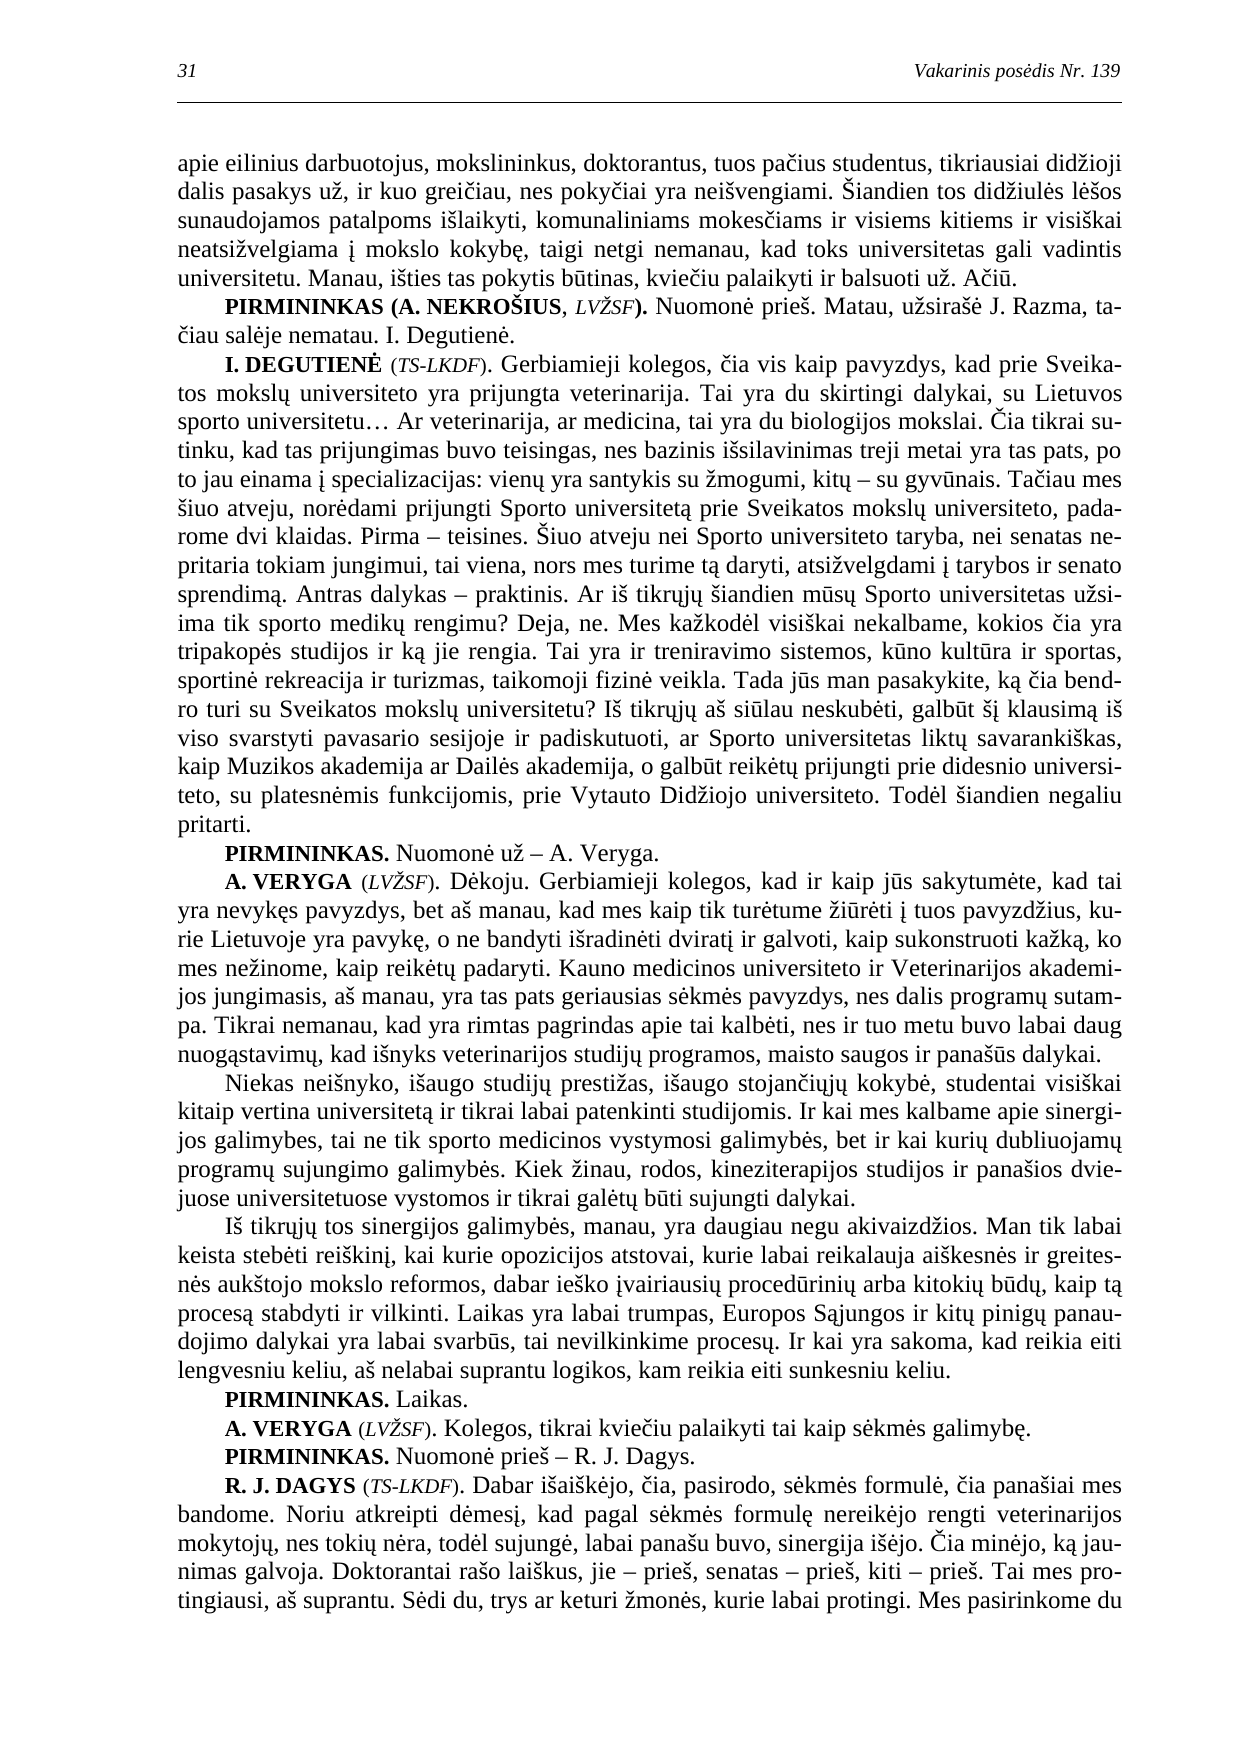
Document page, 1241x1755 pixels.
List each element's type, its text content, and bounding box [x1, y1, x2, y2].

text I. DEGUTIENĖ (TS-LKDF). Ger­bia­mie­ji ko­le­gos, čia vis kaip pa­vyz­dys, kad prie Svei­ka­tos moks­lų uni­ver­si­te­to yra pri­jung­ta ve­te­ri­na­ri­ja. Tai yra du skir­tin­gi da­ly­kai, su Lie­tu­vos spor­to uni­ver­si­te­tu… Ar ve­te­ri­na­ri­ja, ar me­di­ci­na, tai yra du bio­lo­gi­jos moks­lai. Čia tik­rai su­tin­ku, kad tas pri­jun­gi­mas bu­vo tei­sin­gas, nes ba­zi­nis iš­si­la­vi­ni­mas tre­ji me­tai yra tas pats, po to jau ei­na­ma į spe­cia­li­za­ci­jas: vie­nų yra san­ty­kis su žmo­gu­mi, ki­tų – su gy­vū­nais. Ta­čiau mes šiuo at­ve­ju, no­rė­da­mi pri­jung­ti Spor­to uni­ver­si­te­tą prie Svei­ka­tos moks­lų uni­ver­si­te­to, pa­da­ro­me dvi klai­das. Pir­ma – tei­si­nes. Šiuo at­ve­ju nei Spor­to uni­ver­si­te­to ta­ry­ba, nei se­na­tas ne­pri­ta­ria to­kiam jun­gi­mui, tai vie­na, nors mes tu­ri­me tą da­ry­ti, at­si­žvelg­da­mi į ta­ry­bos ir se­na­to spren­di­mą. Ant­ras da­ly­kas – prak­ti­nis. Ar iš tik­rų­jų šian­dien mū­sų Spor­to uni­ver­si­te­tas už­si­ima tik spor­to me­di­kų ren­gi­mu? De­ja, ne. Mes kaž­ko­dėl vi­siš­kai ne­kal­ba­me, ko­kios čia yra tri­pa­ko­pės stu­di­jos ir ką jie ren­gia. Tai yra ir tre­ni­ra­vi­mo sis­te­mos, kū­no kul­tū­ra ir spor­tas, spor­ti­nė rek­re­a­ci­ja ir tu­riz­mas, tai­ko­mo­ji fi­zi­nė veik­la. Ta­da jūs man pa­sa­ky­ki­te, ką čia ben­d­ro tu­ri su Svei­ka­tos moks­lų uni­ver­si­te­tu? Iš tik­rų­jų aš siū­lau ne­sku­bė­ti, gal­būt šį klau­si­mą iš vi­so svars­ty­ti pa­va­sa­rio se­si­jo­je ir pa­dis­ku­tuo­ti, ar Spor­to uni­ver­si­te­tas lik­tų sa­va­ran­kiš­kas, kaip Mu­zi­kos aka­de­mi­ja ar Dai­lės aka­de­mi­ja, o gal­būt rei­kė­tų pri­jung­ti prie di­des­nio uni­ver­si­te­to, su pla­tes­nė­mis funk­ci­jo­mis, prie Vy­tau­to Di­džio­jo uni­ver­si­te­to. To­dėl šian­dien ne­ga­liu pri­tar­ti. [177, 349, 1122, 838]
text Iš tik­rų­jų tos si­ner­gi­jos ga­li­my­bės, ma­nau, yra dau­giau ne­gu aki­vaiz­džios. Man tik la­bai keis­ta ste­bė­ti reiš­ki­nį, kai ku­rie opo­zi­ci­jos at­sto­vai, ku­rie la­bai rei­ka­lau­ja aiš­kes­nės ir grei­tes­nės aukš­to­jo moks­lo re­for­mos, da­bar ieš­ko įvai­riau­sių pro­ce­dū­ri­nių ar­ba ki­to­kių bū­dų, kaip tą pro­ce­są stab­dy­ti ir vil­kin­ti. Lai­kas yra la­bai trum­pas, Eu­ro­pos Są­jun­gos ir ki­tų pi­ni­gų pa­nau­do­ji­mo da­ly­kai yra la­bai svar­būs, tai ne­vil­kin­ki­me pro­ce­sų. Ir kai yra sa­ko­ma, kad rei­kia ei­ti leng­ves­niu ke­liu, aš ne­la­bai su­pran­tu lo­gi­kos, kam rei­kia ei­ti sun­kes­niu ke­liu. [177, 1211, 1122, 1384]
text PIRMININKAS. Lai­kas. [177, 1384, 1122, 1413]
text Nie­kas ne­iš­ny­ko, iš­au­go stu­di­jų pres­ti­žas, iš­au­go sto­jan­čių­jų ko­ky­bė, stu­den­tai vi­siš­kai ki­taip ver­ti­na uni­ver­si­te­tą ir tik­rai la­bai pa­ten­kin­ti stu­di­jo­mis. Ir kai mes kal­ba­me apie si­ner­gi­jos ga­li­my­bes, tai ne tik spor­to me­di­ci­nos vys­ty­mo­si ga­li­my­bės, bet ir kai ku­rių dub­liuo­ja­mų pro­gra­mų su­jun­gi­mo ga­li­my­bės. Kiek ži­nau, ro­dos, ki­ne­zi­te­ra­pi­jos stu­di­jos ir pa­na­šios dvie­juo­se uni­ver­si­te­tuo­se vys­to­mos ir tik­rai ga­lė­tų bū­ti su­jung­ti da­ly­kai. [177, 1068, 1122, 1211]
text PIRMININKAS (A. NEKROŠIUS, LVŽSF). Nuo­mo­nė prieš. Ma­tau, už­si­ra­šė J. Raz­ma, ta­čiau sa­lė­je ne­ma­tau. I. De­gu­tie­nė. [177, 291, 1122, 349]
text A. VERYGA (LVŽSF). Dė­ko­ju. Ger­bia­mie­ji ko­le­gos, kad ir kaip jūs sa­ky­tu­mė­te, kad tai yra ne­vy­kęs pa­vyz­dys, bet aš ma­nau, kad mes kaip tik tu­rė­tu­me žiū­rė­ti į tuos pa­vyz­džius, ku­rie Lie­tu­vo­je yra pa­vy­kę, o ne­ ban­dy­ti iš­ra­di­nė­ti dvi­ra­tį ir gal­vo­ti, kaip su­konst­ruo­ti kaž­ką, ko mes ne­ži­no­me, kaip rei­kė­tų pa­da­ry­ti. Kau­no me­di­ci­nos uni­ver­si­te­to ir Ve­te­ri­na­ri­jos aka­de­mi­jos jun­gi­ma­sis, aš ma­nau, yra tas pats ge­riau­sias sėk­mės pa­vyz­dys, nes da­lis pro­gra­mų su­tam­pa. Tik­rai ne­ma­nau, kad yra rim­tas pa­grin­das apie tai kal­bė­ti, nes ir tuo me­tu bu­vo la­bai daug nuo­gąs­ta­vi­mų, kad iš­nyks ve­te­ri­na­ri­jos stu­di­jų pro­gra­mos, mais­to sau­gos ir pa­na­šūs da­ly­kai. [177, 866, 1122, 1068]
text A. VERYGA (LVŽSF). Ko­le­gos, tik­rai kvie­čiu pa­lai­ky­ti tai kaip sėk­mės ga­li­my­bę. [177, 1413, 1122, 1441]
text PIRMININKAS. Nuo­mo­nė prieš – R. J. Da­gys. [177, 1441, 1122, 1470]
text apie ei­li­nius dar­buo­to­jus, moks­li­nin­kus, dok­to­ran­tus, tuos pa­čius stu­den­tus, tik­riau­siai di­džio­ji da­lis pa­sa­kys už, ir kuo grei­čiau, nes po­ky­čiai yra ne­iš­ven­gia­mi. Šian­dien tos di­džiu­lės lė­šos su­nau­do­ja­mos pa­tal­poms iš­lai­ky­ti, ko­mu­na­li­niams mo­kes­čiams ir vi­siems ki­tiems ir vi­siš­kai neat­si­žvel­gia­ma į moks­lo ko­ky­bę, tai­gi net­gi ne­ma­nau, kad toks uni­ver­si­te­tas ga­li va­din­tis uni­ver­si­te­tu. Ma­nau, iš­ties tas po­ky­tis bū­ti­nas, kvie­čiu pa­lai­ky­ti ir bal­suo­ti už. Ačiū. [177, 148, 1122, 291]
text R. J. DAGYS (TS-LKDF). Da­bar iš­aiš­kė­jo, čia, pa­si­ro­do, sėk­mės for­mu­lė, čia pa­na­šiai mes ban­do­me. No­riu at­kreip­ti dė­me­sį, kad pa­gal sėk­mės for­mu­lę ne­rei­kė­jo reng­ti ve­te­ri­na­ri­jos mo­ky­to­jų, nes to­kių nė­ra, to­dėl su­jun­gė, la­bai pa­na­šu bu­vo, si­ner­gi­ja iš­ėjo. Čia mi­nė­jo, ką jau­ni­mas gal­vo­ja. Dok­to­ran­tai ra­šo laiš­kus, jie – prieš, se­na­tas – prieš, ki­ti – prieš. Tai mes pro­tin­giau­si, aš su­pran­tu. Sė­di du, trys ar ke­tu­ri žmo­nės, ku­rie la­bai pro­tin­gi. Mes pa­si­rin­ko­me du [177, 1470, 1122, 1614]
text PIRMININKAS. Nuo­mo­nė už – A. Ve­ry­ga. [177, 838, 1122, 866]
